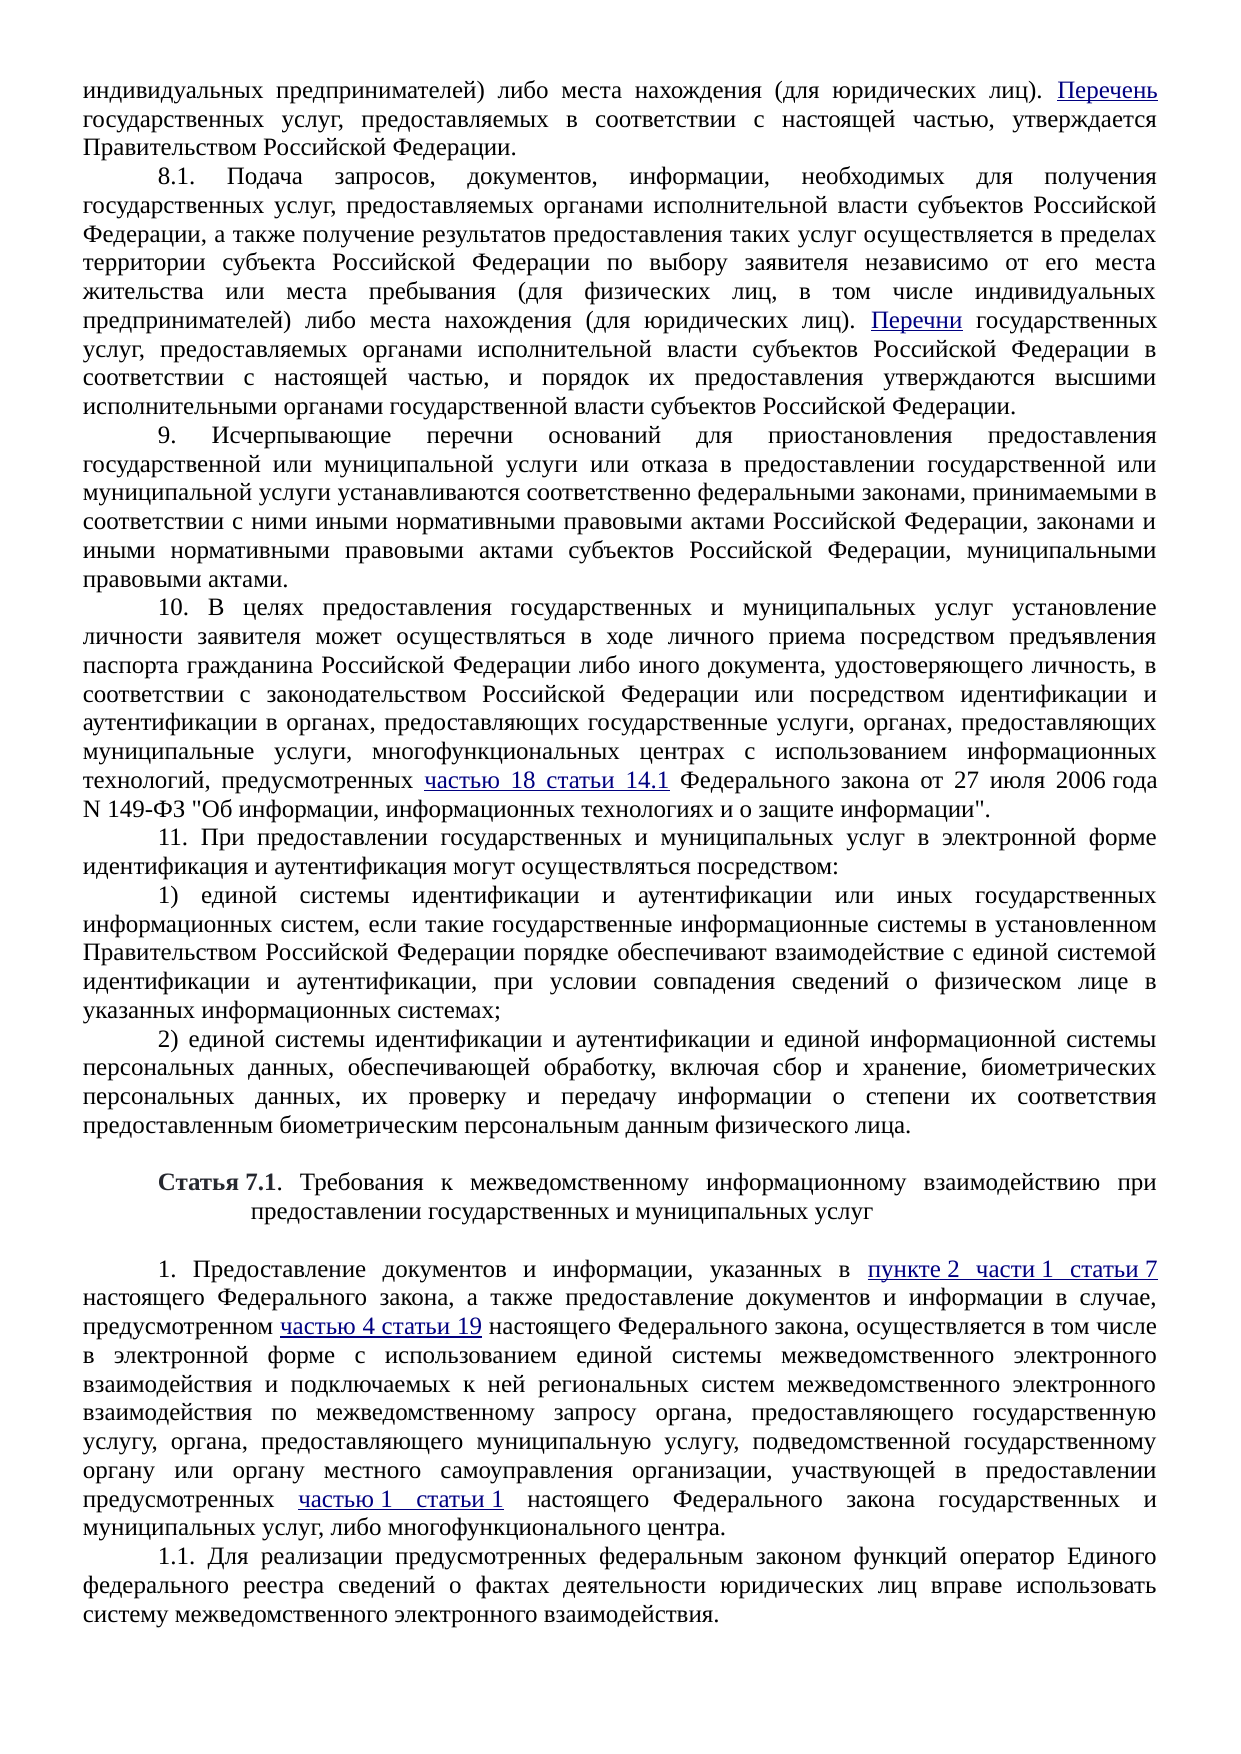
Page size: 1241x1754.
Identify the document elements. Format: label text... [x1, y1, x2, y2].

text 10. В целях предоставления государственных и муниципальных услуг установление личности заявителя может осуществляться в ходе личного приема посредством предъявления паспорта гражданина Российской Федерации либо иного документа, удостоверяющего личность, в соответствии с законодательством Российской Федерации или посредством идентификации и аутентификации в органах, предоставляющих государственные услуги, органах, предоставляющих муниципальные услуги, многофункциональных центрах с использованием информационных технологий, предусмотренных частью 18 статьи 14.1 Федерального закона от 27 июля 2006 года N 149-ФЗ "Об информации, информационных технологиях и о защите информации". [83, 592, 1157, 822]
text 9. Исчерпывающие перечни оснований для приостановления предоставления государственной или муниципальной услуги или отказа в предоставлении государственной или муниципальной услуги устанавливаются соответственно федеральными законами, принимаемыми в соответствии с ними иными нормативными правовыми актами Российской Федерации, законами и иными нормативными правовыми актами субъектов Российской Федерации, муниципальными правовыми актами. [83, 420, 1157, 592]
text 2) единой системы идентификации и аутентификации и единой информационной системы персональных данных, обеспечивающей обработку, включая сбор и хранение, биометрических персональных данных, их проверку и передачу информации о степени их соответствия предоставленным биометрическим персональным данным физического лица. [83, 1024, 1157, 1139]
text Статья 7.1. Требования к межведомственному информационному взаимодействию при предоставлении государственных и муниципальных услуг [158, 1167, 1157, 1225]
text 1.1. Для реализации предусмотренных федеральным законом функций оператор Единого федерального реестра сведений о фактах деятельности юридических лиц вправе использовать систему межведомственного электронного взаимодействия. [83, 1541, 1157, 1627]
text 11. При предоставлении государственных и муниципальных услуг в электронной форме идентификация и аутентификация могут осуществляться посредством: [83, 822, 1157, 880]
text индивидуальных предпринимателей) либо места нахождения (для юридических лиц). Перечень государственных услуг, предоставляемых в соответствии с настоящей частью, утверждается Правительством Российской Федерации. [83, 75, 1157, 161]
text 8.1. Подача запросов, документов, информации, необходимых для получения государственных услуг, предоставляемых органами исполнительной власти субъектов Российской Федерации, а также получение результатов предоставления таких услуг осуществляется в пределах территории субъекта Российской Федерации по выбору заявителя независимо от его места жительства или места пребывания (для физических лиц, в том числе индивидуальных предпринимателей) либо места нахождения (для юридических лиц). Перечни государственных услуг, предоставляемых органами исполнительной власти субъектов Российской Федерации в соответствии с настоящей частью, и порядок их предоставления утверждаются высшими исполнительными органами государственной власти субъектов Российской Федерации. [83, 161, 1157, 420]
text 1. Предоставление документов и информации, указанных в пункте 2 части 1 статьи 7 настоящего Федерального закона, а также предоставление документов и информации в случае, предусмотренном частью 4 статьи 19 настоящего Федерального закона, осуществляется в том числе в электронной форме с использованием единой системы межведомственного электронного взаимодействия и подключаемых к ней региональных систем межведомственного электронного взаимодействия по межведомственному запросу органа, предоставляющего государственную услугу, органа, предоставляющего муниципальную услугу, подведомственной государственному органу или органу местного самоуправления организации, участвующей в предоставлении предусмотренных частью 1 статьи 1 настоящего Федерального закона государственных и муниципальных услуг, либо многофункционального центра. [83, 1254, 1157, 1541]
text 1) единой системы идентификации и аутентификации или иных государственных информационных систем, если такие государственные информационные системы в установленном Правительством Российской Федерации порядке обеспечивают взаимодействие с единой системой идентификации и аутентификации, при условии совпадения сведений о физическом лице в указанных информационных системах; [83, 880, 1157, 1024]
